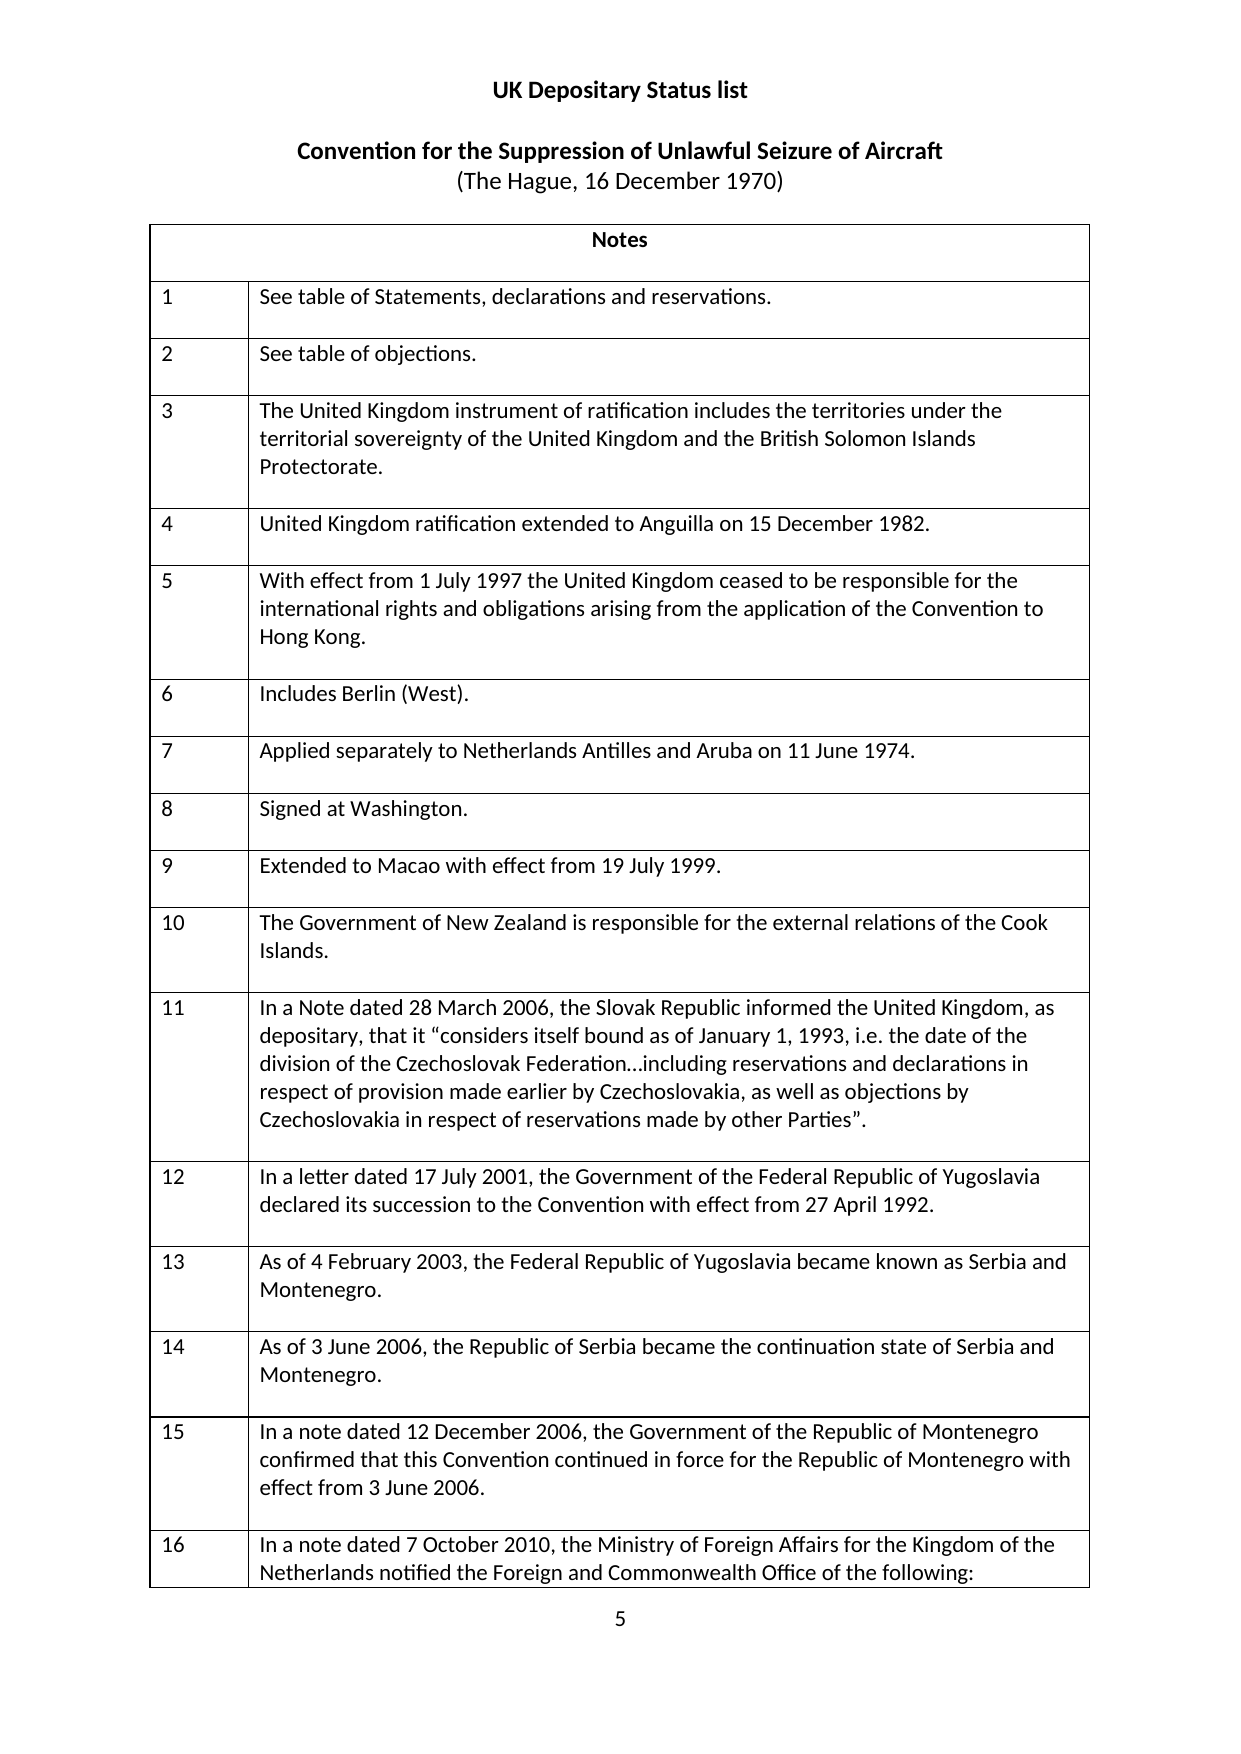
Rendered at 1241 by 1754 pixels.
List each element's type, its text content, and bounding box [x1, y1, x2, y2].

table_cell 16 [151, 1531, 248, 1587]
table_cell 11 [151, 993, 248, 1161]
table_cell 4 [151, 509, 248, 565]
table_cell Applied separately to Netherlands Antilles and Aruba on 11 June 1974. [249, 737, 1089, 793]
table_cell Includes Berlin (West). [249, 680, 1089, 736]
table_cell See table of objections. [249, 339, 1089, 395]
table_cell The Government of New Zealand is responsible for the external relations of the Cook Islands. [249, 908, 1089, 992]
table_cell United Kingdom ratification extended to Anguilla on 15 December 1982. [249, 509, 1089, 565]
table_cell 1 [151, 282, 248, 338]
table_cell In a note dated 7 October 2010, the Ministry of Foreign Affairs for the Kingdom of the Netherlands notified the Foreign and Commonwealth Office of the following: [249, 1531, 1089, 1587]
table_cell See table of Statements, declarations and reservations. [249, 282, 1089, 338]
table_cell 5 [151, 566, 248, 678]
table_cell 14 [151, 1332, 248, 1416]
table_cell In a letter dated 17 July 2001, the Government of the Federal Republic of Yugoslavia declared its succession to the Convention with effect from 27 April 1992. [249, 1162, 1089, 1246]
table_cell In a Note dated 28 March 2006, the Slovak Republic informed the United Kingdom, as depositary, that it “considers itself bound as of January 1, 1993, i.e. the date of the division of the Czechoslovak Federation…including reservations and declarations in respect of provision made earlier by Czechoslovakia, as well as objections by Czechoslovakia in respect of reservations made by other Parties”. [249, 993, 1089, 1161]
table_cell 7 [151, 737, 248, 793]
table_cell As of 3 June 2006, the Republic of Serbia became the continuation state of Serbia and Montenegro. [249, 1332, 1089, 1416]
table_cell 9 [151, 851, 248, 907]
table_cell The United Kingdom instrument of ratification includes the territories under the territorial sovereignty of the United Kingdom and the British Solomon Islands Protectorate. [249, 396, 1089, 508]
table_cell As of 4 February 2003, the Federal Republic of Yugoslavia became known as Serbia and Montenegro. [249, 1247, 1089, 1331]
table_cell In a note dated 12 December 2006, the Government of the Republic of Montenegro confirmed that this Convention continued in force for the Republic of Montenegro with effect from 3 June 2006. [249, 1418, 1089, 1529]
table_cell Extended to Macao with effect from 19 July 1999. [249, 851, 1089, 907]
table_header Notes [151, 225, 1089, 281]
table_cell 15 [151, 1418, 248, 1529]
table_cell 3 [151, 396, 248, 508]
table_cell Signed at Washington. [249, 794, 1089, 850]
table_cell 12 [151, 1162, 248, 1246]
table_cell 10 [151, 908, 248, 992]
table_cell 8 [151, 794, 248, 850]
table_cell 13 [151, 1247, 248, 1331]
table_cell 2 [151, 339, 248, 395]
table_cell 6 [151, 680, 248, 736]
table_cell With effect from 1 July 1997 the United Kingdom ceased to be responsible for the international rights and obligations arising from the application of the Convention to Hong Kong. [249, 566, 1089, 678]
